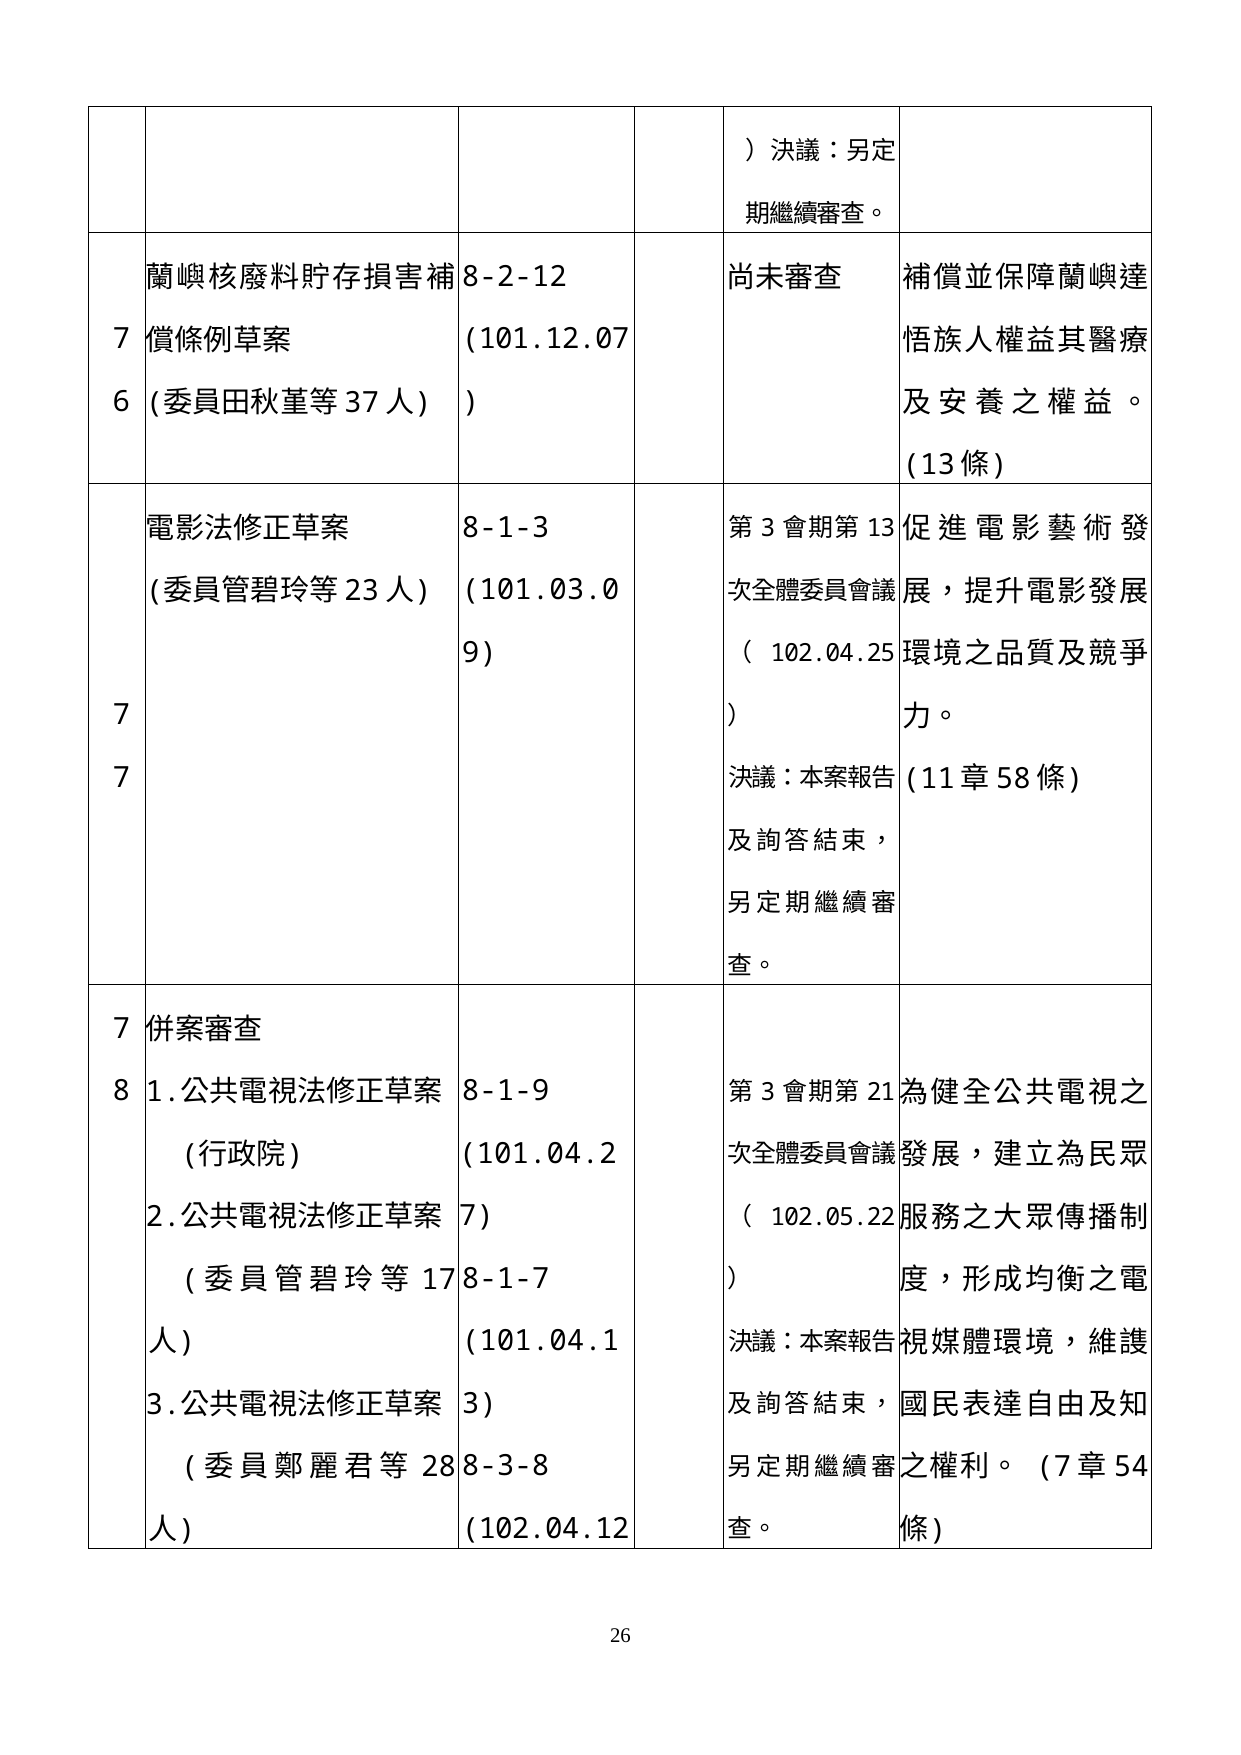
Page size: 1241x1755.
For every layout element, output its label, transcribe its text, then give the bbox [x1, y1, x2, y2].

table_cell 第3會期第13次全體委員會議（102.04.25） 決議：本案報告及詢答結束，另定期繼續審查。 [724, 484, 899, 984]
table_cell [635, 233, 723, 483]
table_cell 促進電影藝術發展，提升電影發展環境之品質及競爭力。 (11章58條) [900, 484, 1151, 984]
table_cell [89, 233, 145, 483]
table_cell [89, 985, 145, 1548]
table_cell [89, 107, 145, 232]
table_cell ）決議：另定期繼續審查。 [724, 107, 899, 232]
table_cell [635, 985, 723, 1548]
table_cell 第3會期第21次全體委員會議（102.05.22） 決議：本案報告及詢答結束，另定期繼續審查。 [724, 985, 899, 1548]
table_cell 併案審查 1.公共電視法修正草案 (行政院) 2.公共電視法修正草案 (委員管碧玲等17人) 3.公共電視法修正草案 (委員鄭麗君等28人) [146, 985, 458, 1548]
table_cell 補償並保障蘭嶼達悟族人權益其醫療及安養之權益。(13條) [900, 233, 1151, 483]
table_cell [635, 107, 723, 232]
table_cell [146, 107, 458, 232]
table_cell [900, 107, 1151, 232]
table_cell 8-2-12 (101.12.07) [459, 233, 634, 483]
table_cell 為健全公共電視之發展，建立為民眾服務之大眾傳播制度，形成均衡之電視媒體環境，維謢國民表達自由及知之權利。 (7章54條) [900, 985, 1151, 1548]
table_cell 尚未審查 [724, 233, 899, 483]
table_cell [89, 484, 145, 984]
table_cell 8-1-3 (101.03.09) [459, 484, 634, 984]
table_cell 8-1-9 (101.04.27) 8-1-7 (101.04.13) 8-3-8 (102.04.12 [459, 985, 634, 1548]
table_cell 蘭嶼核廢料貯存損害補償條例草案 (委員田秋堇等37人) [146, 233, 458, 483]
table_cell [635, 484, 723, 984]
table_cell 電影法修正草案 (委員管碧玲等23人) [146, 484, 458, 984]
table_cell [459, 107, 634, 232]
